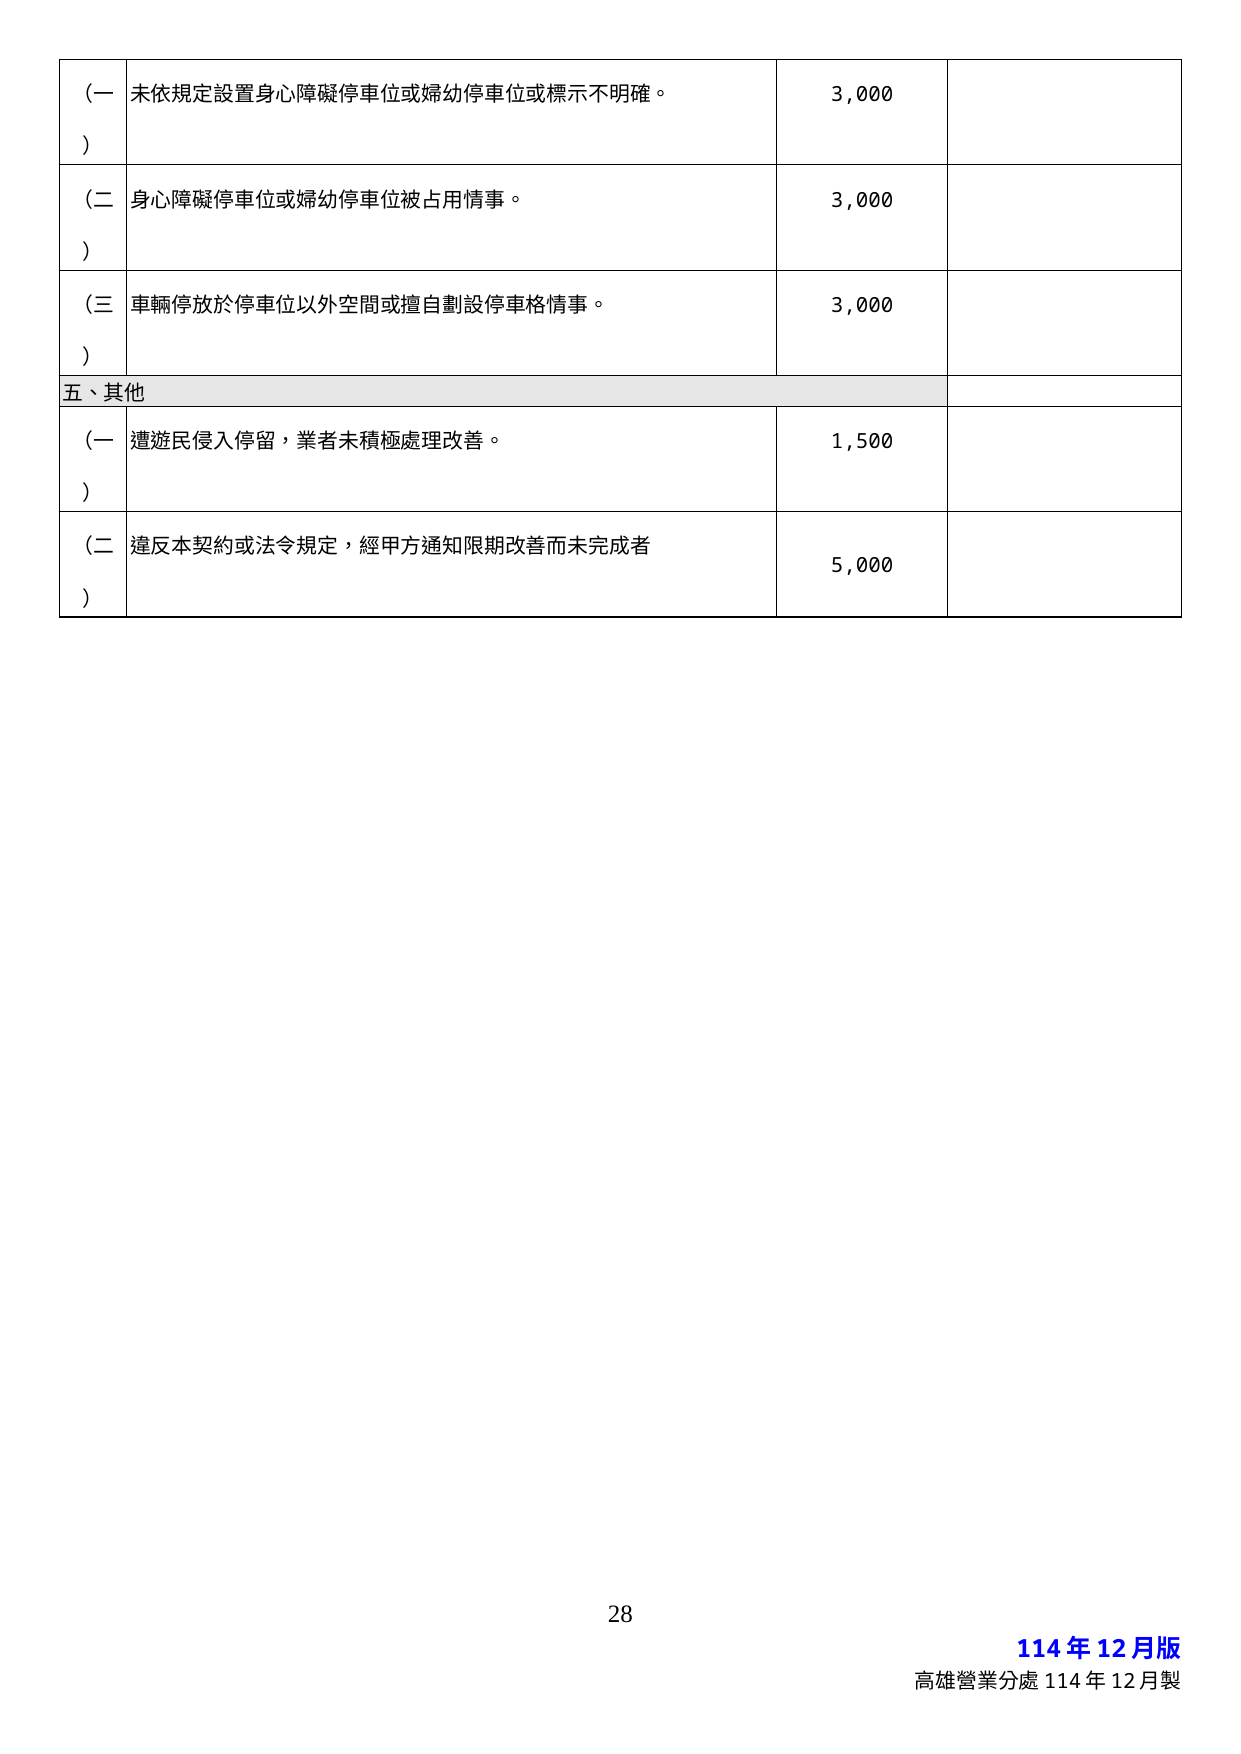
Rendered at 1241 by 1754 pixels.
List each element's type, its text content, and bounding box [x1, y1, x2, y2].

table_cell 3,000 [777, 165, 947, 269]
table_cell [948, 376, 1181, 406]
table_cell [948, 407, 1181, 511]
table_cell （一） [60, 60, 126, 164]
table_cell 車輛停放於停車位以外空間或擅自劃設停車格情事。 [127, 271, 776, 375]
table_cell [948, 165, 1181, 269]
table_cell 5,000 [777, 512, 947, 616]
table_cell 五、其他 [60, 376, 947, 406]
table_cell （三） [60, 271, 126, 375]
table_cell 3,000 [777, 60, 947, 164]
table_cell [948, 271, 1181, 375]
table_cell 未依規定設置身心障礙停車位或婦幼停車位或標示不明確。 [127, 60, 776, 164]
table_cell （二） [60, 165, 126, 269]
table_cell 遭遊民侵入停留，業者未積極處理改善。 [127, 407, 776, 511]
table_cell [948, 512, 1181, 616]
table_cell 違反本契約或法令規定，經甲方通知限期改善而未完成者 [127, 512, 776, 616]
table_cell （二） [60, 512, 126, 616]
table_cell 1,500 [777, 407, 947, 511]
table_cell （一） [60, 407, 126, 511]
table_cell 身心障礙停車位或婦幼停車位被占用情事。 [127, 165, 776, 269]
table_cell 3,000 [777, 271, 947, 375]
table_cell [948, 60, 1181, 164]
